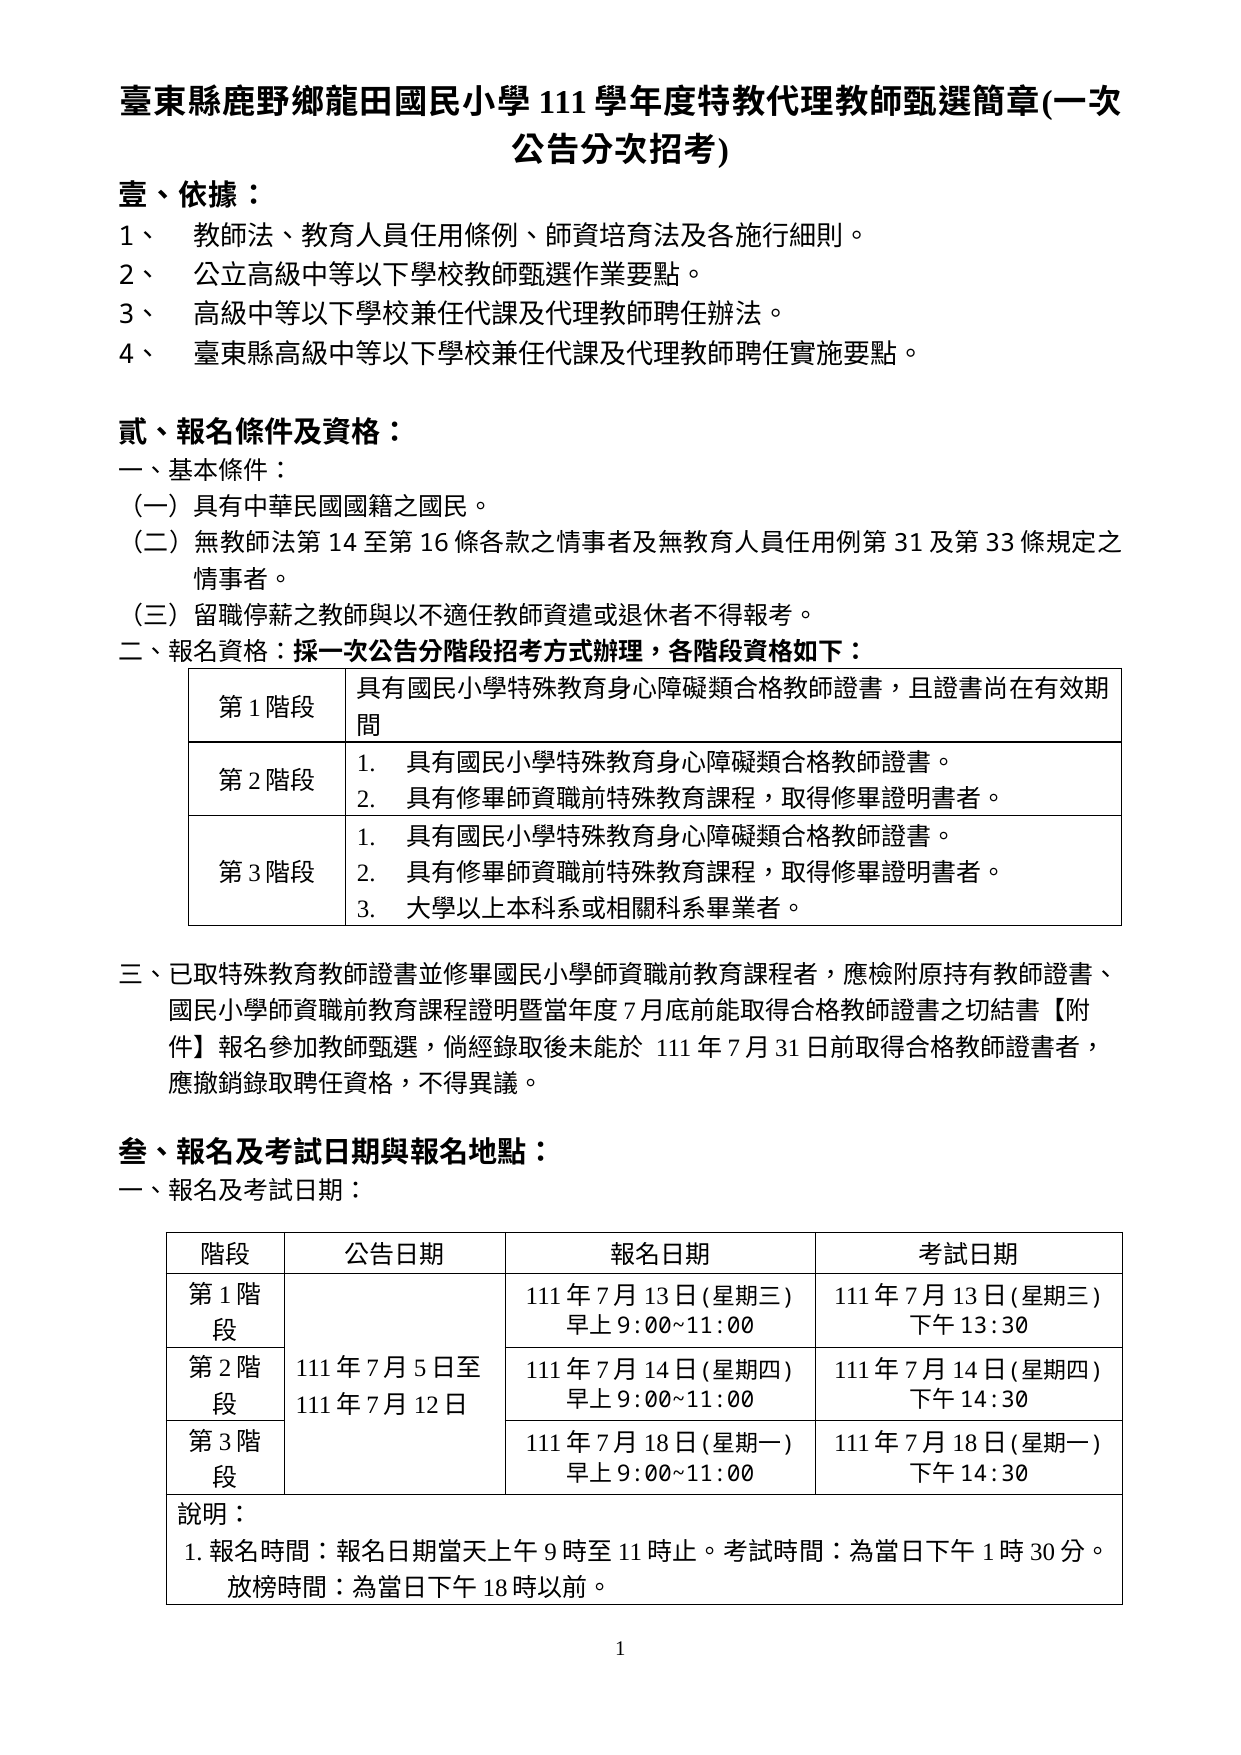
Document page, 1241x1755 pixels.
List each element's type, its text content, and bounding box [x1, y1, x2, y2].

table_cell 說明： 1. 報名時間：報名日期當天上午9時至11時止。考試時間：為當日下午1時30分。放榜時間：為當日下午18時以前。 [167, 1495, 1122, 1604]
table_cell 111年7月13日(星期三) 早上9:00~11:00 [506, 1274, 815, 1347]
table_header 具有國民小學特殊教育身心障礙類合格教師證書，且證書尚在有效期間 [346, 669, 1121, 741]
table_cell 第1階段 [167, 1274, 284, 1347]
table_cell 1. 具有國民小學特殊教育身心障礙類合格教師證書。 2. 具有修畢師資職前特殊教育課程，取得修畢證明書者。 3. 大學以上本科系或相關科系畢業者。 [346, 816, 1121, 925]
list 臺東縣高級中等以下學校兼任代課及代理教師聘任實施要點。 [118, 332, 1122, 371]
table_cell 111年7月13日(星期三) 下午13:30 [816, 1274, 1122, 1347]
table_cell 111年7月18日(星期一) 早上9:00~11:00 [506, 1421, 815, 1494]
text 貳、報名條件及資格： [118, 408, 1122, 450]
text 二、報名資格：採一次公告分階段招考方式辦理，各階段資格如下： [118, 632, 1122, 668]
table_cell 第2階段 [189, 743, 345, 815]
table_header 考試日期 [816, 1233, 1122, 1273]
text 一、報名及考試日期： [118, 1171, 1122, 1207]
list 公立高級中等以下學校教師甄選作業要點。 [118, 253, 1122, 292]
table_cell 111年7月14日(星期四) 早上9:00~11:00 [506, 1348, 815, 1420]
table_cell 1. 具有國民小學特殊教育身心障礙類合格教師證書。 2. 具有修畢師資職前特殊教育課程，取得修畢證明書者。 [346, 743, 1121, 815]
text 臺東縣鹿野鄉龍田國民小學111學年度特教代理教師甄選簡章(一次公告分次招考) [118, 75, 1122, 171]
text （二）無教師法第14至第16條各款之情事者及無教育人員任用例第31及第33條規定之情事者。 [118, 523, 1122, 595]
list 教師法、教育人員任用條例、師資培育法及各施行細則。 [118, 214, 1122, 253]
text （一）具有中華民國國籍之國民。 [118, 487, 1122, 523]
text 壹、依據： [118, 171, 1122, 214]
table_cell 111年7月5日至 111年7月12日 [285, 1274, 505, 1494]
text 叁、報名及考試日期與報名地點： [118, 1128, 1122, 1171]
list 高級中等以下學校兼任代課及代理教師聘任辦法。 [118, 292, 1122, 332]
table_cell 第2階段 [167, 1348, 284, 1420]
table_header 第1階段 [189, 669, 345, 741]
table_cell 第3階段 [189, 816, 345, 925]
text 三、已取特殊教育教師證書並修畢國民小學師資職前教育課程者，應檢附原持有教師證書、國民小學師資職前教育課程證明暨當年度7月底前能取得合格教師證書之切結書【附件】報名參加教師甄選，倘經錄取後未能於 111 年7月31日前取得合格教師證書者，應撤銷錄取聘任資格，不得異議。 [118, 954, 1122, 1099]
table_header 公告日期 [285, 1233, 505, 1273]
text 一、基本條件： [118, 450, 1122, 487]
table_cell 第3階段 [167, 1421, 284, 1494]
text （三）留職停薪之教師與以不適任教師資遣或退休者不得報考。 [118, 595, 1122, 632]
table_header 報名日期 [506, 1233, 815, 1273]
table_header 階段 [167, 1233, 284, 1273]
table_cell 111年7月14日(星期四) 下午14:30 [816, 1348, 1122, 1420]
table_cell 111年7月18日(星期一) 下午14:30 [816, 1421, 1122, 1494]
